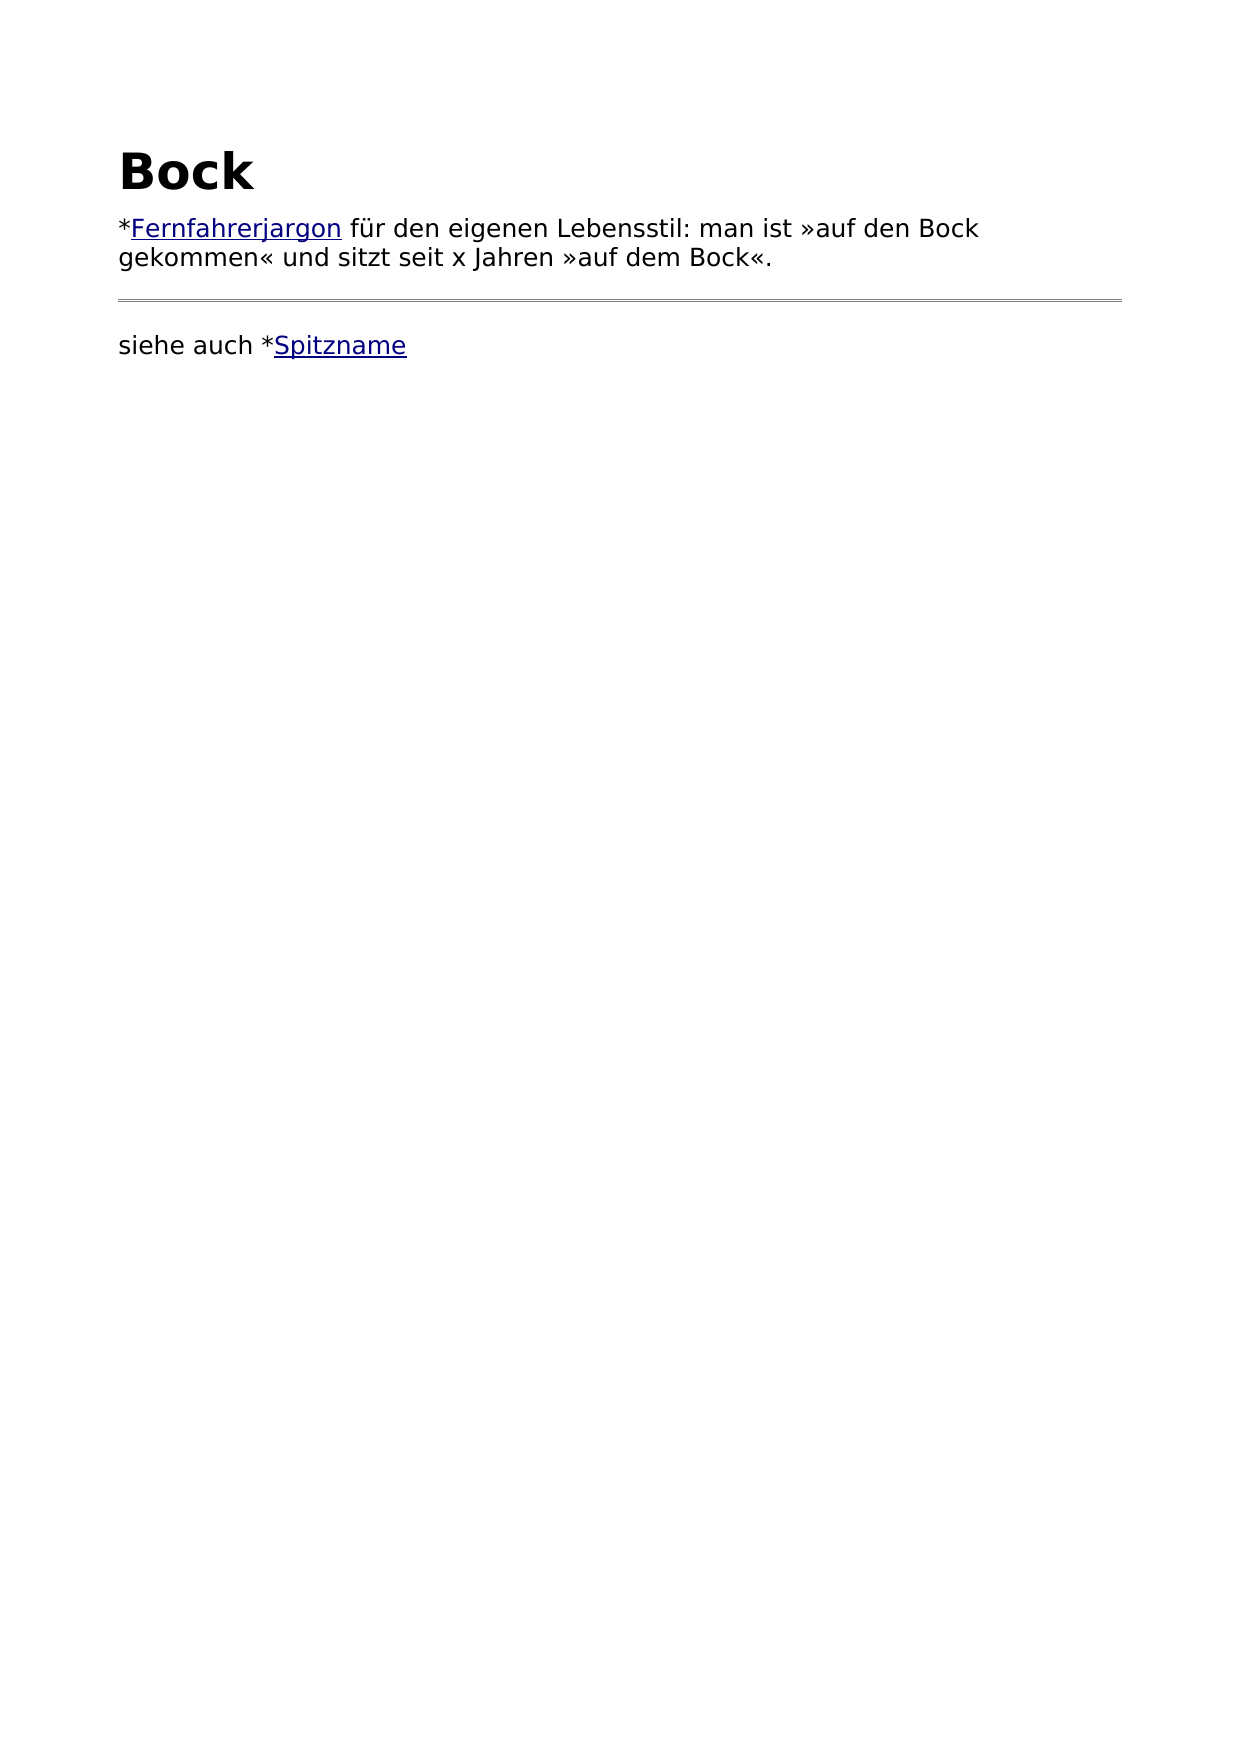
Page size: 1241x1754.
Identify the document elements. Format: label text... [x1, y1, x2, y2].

subtitle Bock [118, 143, 1122, 201]
text siehe auch *Spitzname [118, 331, 1122, 360]
text *Fernfahrerjargon für den eigenen Lebensstil: man ist »auf den Bock gekommen« und sitzt seit x Jahren »auf dem Bock«. [118, 214, 1122, 272]
